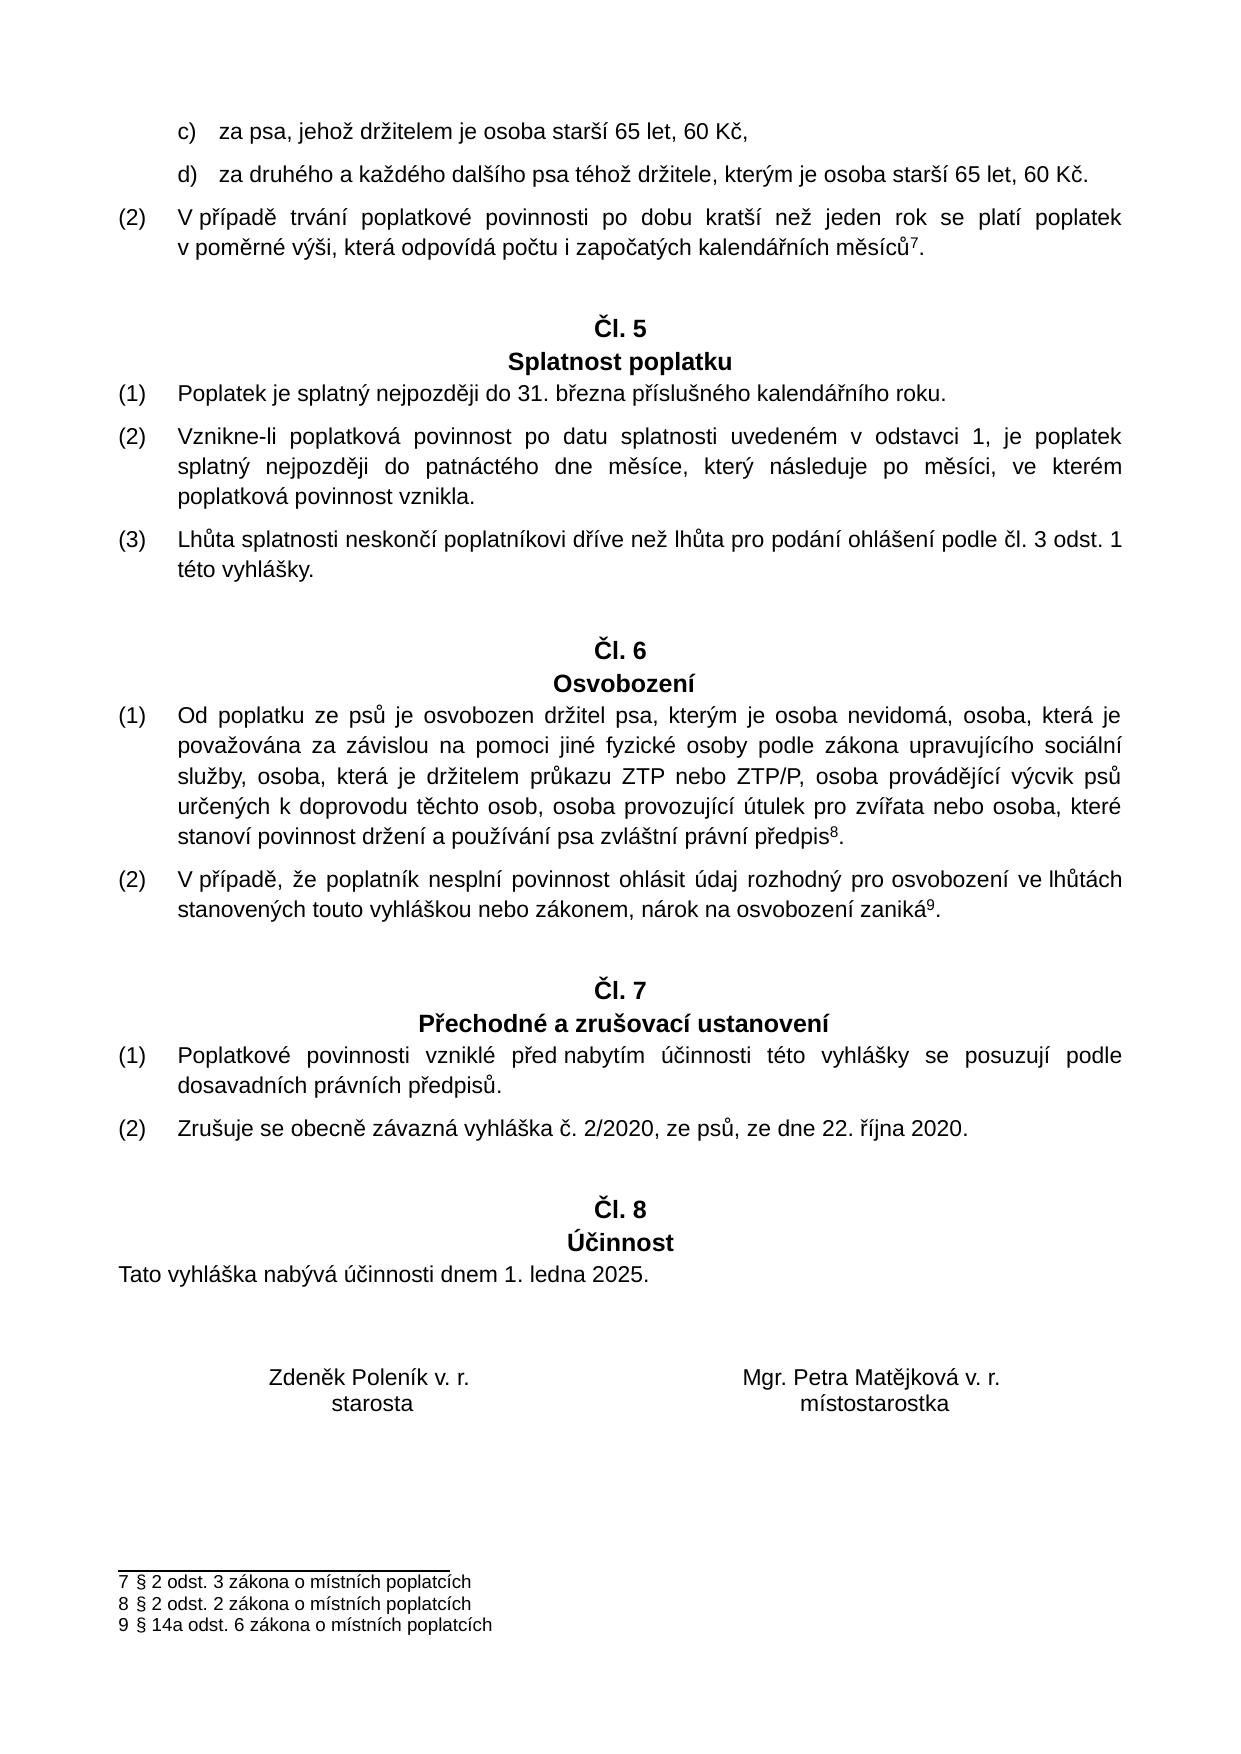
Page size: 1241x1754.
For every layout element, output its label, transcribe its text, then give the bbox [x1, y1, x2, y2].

list § 14a odst. 6 zákona o místních poplatcích [118, 1614, 1122, 1635]
subtitle Čl. 5 Splatnost poplatku [118, 314, 1122, 376]
list Od poplatku ze psů je osvobozen držitel psa, kterým je osoba nevidomá, osoba, která je považována za závislou na pomoci jiné fyzické osoby podle zákona upravujícího sociální služby, osoba, která je držitelem průkazu ZTP nebo ZTP/P, osoba provádějící výcvik psů určených k doprovodu těchto osob, osoba provozující útulek pro zvířata nebo osoba, které stanoví povinnost držení a používání psa zvláštní právní předpis. [118, 702, 1122, 849]
subtitle Čl. 8 Účinnost [118, 1195, 1122, 1257]
subtitle Čl. 7 Přechodné a zrušovací ustanovení [118, 976, 1122, 1038]
list V případě, že poplatník nesplní povinnost ohlásit údaj rozhodný pro osvobození ve lhůtách stanovených touto vyhláškou nebo zákonem, nárok na osvobození zaniká. [118, 866, 1122, 922]
text Tato vyhláška nabývá účinnosti dnem 1. ledna 2025. [118, 1261, 1122, 1288]
list za psa, jehož držitelem je osoba starší 65 let, 60 Kč, [177, 118, 1122, 144]
list Poplatkové povinnosti vzniklé před nabytím účinnosti této vyhlášky se posuzují podle dosavadních právních předpisů. [118, 1042, 1122, 1099]
list Zrušuje se obecně závazná vyhláška č. 2/2020, ze psů, ze dne 22. října 2020. [118, 1115, 1122, 1142]
list § 2 odst. 2 zákona o místních poplatcích [118, 1592, 1122, 1614]
subtitle Čl. 6 Osvobození [118, 636, 1122, 698]
list § 2 odst. 3 zákona o místních poplatcích [118, 1571, 1122, 1592]
list Vznikne-li poplatková povinnost po datu splatnosti uvedeném v odstavci 1, je poplatek splatný nejpozději do patnáctého dne měsíce, který následuje po měsíci, ve kterém poplatková povinnost vznikla. [118, 423, 1122, 509]
list V případě trvání poplatkové povinnosti po dobu kratší než jeden rok se platí poplatek v poměrné výši, která odpovídá počtu i započatých kalendářních měsíců. [118, 203, 1122, 260]
table_cell [620, 1422, 1122, 1540]
table_header Mgr. Petra Matějková v. r. místostarostka [620, 1304, 1122, 1422]
list Poplatek je splatný nejpozději do 31. března příslušného kalendářního roku. [118, 380, 1122, 406]
list Lhůta splatnosti neskončí poplatníkovi dříve než lhůta pro podání ohlášení podle čl. 3 odst. 1 této vyhlášky. [118, 526, 1122, 582]
list za druhého a každého dalšího psa téhož držitele, kterým je osoba starší 65 let, 60 Kč. [177, 161, 1122, 187]
table_header Zdeněk Poleník v. r. starosta [118, 1304, 620, 1422]
table_cell [118, 1422, 620, 1540]
